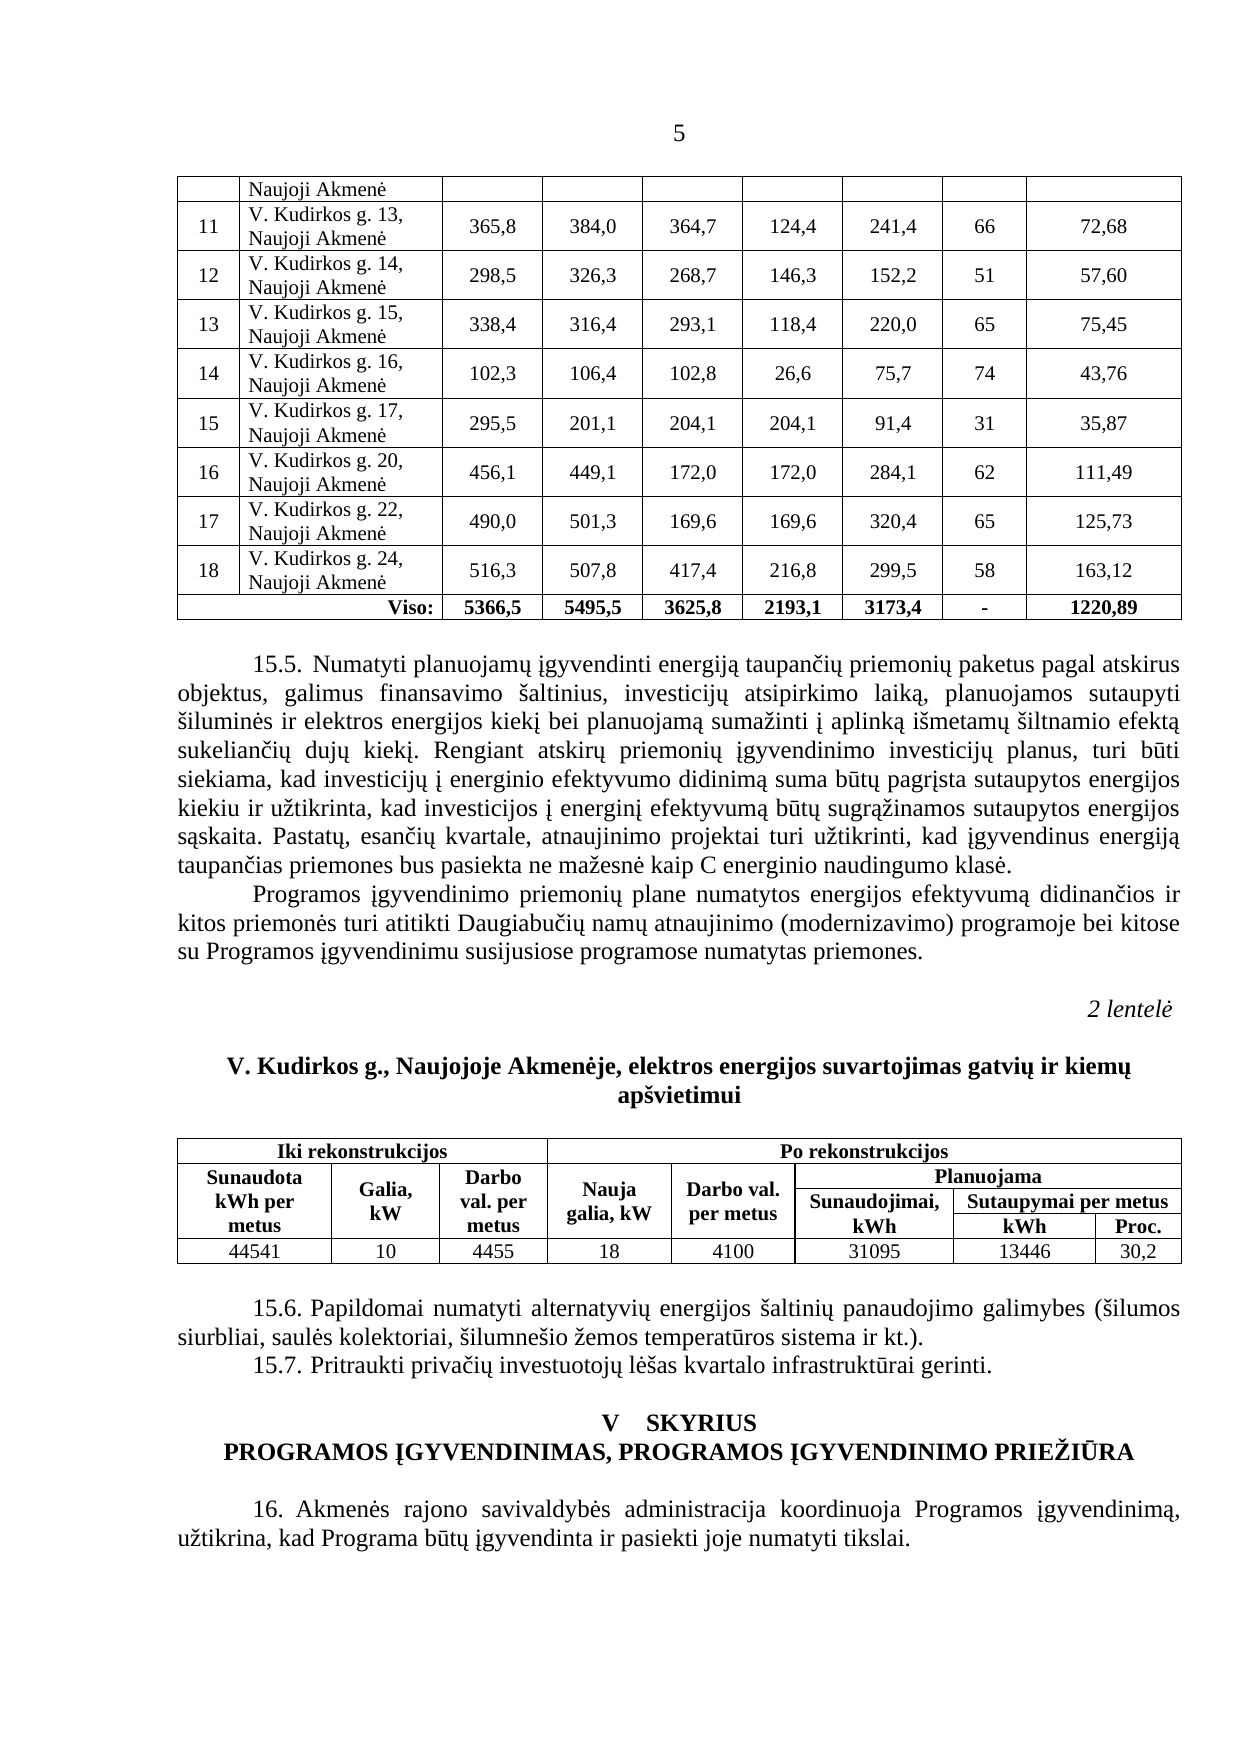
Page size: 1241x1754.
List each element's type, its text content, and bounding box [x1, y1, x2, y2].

table_cell 172,0 [643, 448, 742, 496]
text 15.7. Pritraukti privačių investuotojų lėšas kvartalo infrastruktūrai gerinti. [177, 1351, 1181, 1379]
table_cell 74 [943, 349, 1026, 397]
table_cell 51 [943, 251, 1026, 299]
table_cell 4455 [440, 1239, 547, 1263]
table_cell 284,1 [843, 448, 942, 496]
table_cell 30,2 [1096, 1239, 1181, 1263]
table_cell 13 [178, 300, 239, 348]
table_cell 338,4 [443, 300, 542, 348]
table_cell 364,7 [643, 202, 742, 250]
table_cell 75,7 [843, 349, 942, 397]
table_cell 75,45 [1027, 300, 1181, 348]
table_cell 35,87 [1027, 399, 1181, 447]
table_cell 124,4 [743, 202, 842, 250]
table_cell V. Kudirkos g. 14, Naujoji Akmenė [240, 251, 442, 299]
table_cell [943, 177, 1026, 201]
table_cell [178, 177, 239, 201]
table_cell V. Kudirkos g. 15, Naujoji Akmenė [240, 300, 442, 348]
table_cell V. Kudirkos g. 16, Naujoji Akmenė [240, 349, 442, 397]
table_cell V. Kudirkos g. 13, Naujoji Akmenė [240, 202, 442, 250]
table_cell 13446 [954, 1239, 1095, 1263]
table_cell 268,7 [643, 251, 742, 299]
text 16. Akmenės rajono savivaldybės administracija koordinuoja Programos įgyvendinimą, užtikrina, kad Programa būtų įgyvendinta ir pasiekti joje numatyti tikslai. [177, 1494, 1181, 1552]
table_cell 102,3 [443, 349, 542, 397]
table_cell 5495,5 [543, 595, 642, 619]
table_cell 163,12 [1027, 546, 1181, 594]
text Programos įgyvendinimo priemonių plane numatytos energijos efektyvumą didinančios ir kitos priemonės turi atitikti Daugiabučių namų atnaujinimo (modernizavimo) programoje bei kitose su Programos įgyvendinimu susijusiose programose numatytas priemones. [177, 879, 1181, 965]
table_cell 516,3 [443, 546, 542, 594]
table_cell 57,60 [1027, 251, 1181, 299]
table_cell 66 [943, 202, 1026, 250]
table_cell [743, 177, 842, 201]
table_cell 5366,5 [443, 595, 542, 619]
table_cell 31 [943, 399, 1026, 447]
table_cell 298,5 [443, 251, 542, 299]
table_cell 293,1 [643, 300, 742, 348]
table_cell 201,1 [543, 399, 642, 447]
text V. Kudirkos g., Naujojoje Akmenėje, elektros energijos suvartojimas gatvių ir kiemų apšvietimui [177, 1051, 1181, 1109]
table_cell [543, 177, 642, 201]
table_cell - [943, 595, 1026, 619]
table_cell 58 [943, 546, 1026, 594]
table_cell 216,8 [743, 546, 842, 594]
table_cell 18 [548, 1239, 671, 1263]
table_cell Nauja galia, kW [548, 1164, 671, 1238]
table_cell 204,1 [643, 399, 742, 447]
table_cell 316,4 [543, 300, 642, 348]
table_cell kWh [954, 1214, 1095, 1238]
table_cell 417,4 [643, 546, 742, 594]
table_cell Naujoji Akmenė [240, 177, 442, 201]
table_cell 449,1 [543, 448, 642, 496]
table_cell 3173,4 [843, 595, 942, 619]
table_cell Darbo val. per metus [672, 1164, 794, 1238]
table_cell 320,4 [843, 497, 942, 545]
table_cell 152,2 [843, 251, 942, 299]
table_cell 146,3 [743, 251, 842, 299]
table_cell 26,6 [743, 349, 842, 397]
table_cell Sunaudota kWh per metus [178, 1164, 331, 1238]
table_cell 169,6 [643, 497, 742, 545]
table_cell Sunaudojimai, kWh [796, 1189, 953, 1238]
table_cell 1220,89 [1027, 595, 1181, 619]
table_cell 125,73 [1027, 497, 1181, 545]
table_cell 172,0 [743, 448, 842, 496]
table_cell 102,8 [643, 349, 742, 397]
table_cell 326,3 [543, 251, 642, 299]
table_cell 384,0 [543, 202, 642, 250]
table_cell 2193,1 [743, 595, 842, 619]
table_cell 456,1 [443, 448, 542, 496]
table_cell [1027, 177, 1181, 201]
table_cell Darbo val. per metus [440, 1164, 547, 1238]
table_cell [443, 177, 542, 201]
text V SKYRIUS [177, 1408, 1181, 1437]
table_header Po rekonstrukcijos [548, 1139, 1181, 1163]
table_cell 43,76 [1027, 349, 1181, 397]
table_cell Viso: [178, 595, 442, 619]
text 2 lentelė [252, 994, 1181, 1023]
text PROGRAMOS ĮGYVENDINIMAS, PROGRAMOS ĮGYVENDINIMO PRIEŽIŪRA [177, 1437, 1181, 1466]
table_cell 16 [178, 448, 239, 496]
table_cell 490,0 [443, 497, 542, 545]
table_cell Proc. [1096, 1214, 1181, 1238]
table_cell 12 [178, 251, 239, 299]
table_cell 31095 [796, 1239, 953, 1263]
table_cell V. Kudirkos g. 20, Naujoji Akmenė [240, 448, 442, 496]
table_cell 15 [178, 399, 239, 447]
table_cell 18 [178, 546, 239, 594]
table_cell 106,4 [543, 349, 642, 397]
table_cell 11 [178, 202, 239, 250]
table_cell [843, 177, 942, 201]
table_cell 65 [943, 497, 1026, 545]
table_cell 507,8 [543, 546, 642, 594]
table_cell 299,5 [843, 546, 942, 594]
table_cell 10 [332, 1239, 439, 1263]
table_cell 118,4 [743, 300, 842, 348]
table_cell 111,49 [1027, 448, 1181, 496]
table_cell 220,0 [843, 300, 942, 348]
table_cell 3625,8 [643, 595, 742, 619]
text 15.5. Numatyti planuojamų įgyvendinti energiją taupančių priemonių paketus pagal atskirus objektus, galimus finansavimo šaltinius, investicijų atsipirkimo laiką, planuojamos sutaupyti šiluminės ir elektros energijos kiekį bei planuojamą sumažinti į aplinką išmetamų šiltnamio efektą sukeliančių dujų kiekį. Rengiant atskirų priemonių įgyvendinimo investicijų planus, turi būti siekiama, kad investicijų į energinio efektyvumo didinimą suma būtų pagrįsta sutaupytos energijos kiekiu ir užtikrinta, kad investicijos į energinį efektyvumą būtų sugrąžinamos sutaupytos energijos sąskaita. Pastatų, esančių kvartale, atnaujinimo projektai turi užtikrinti, kad įgyvendinus energiją taupančias priemones bus pasiekta ne mažesnė kaip C energinio naudingumo klasė. [177, 649, 1181, 879]
table_cell V. Kudirkos g. 17, Naujoji Akmenė [240, 399, 442, 447]
table_cell 91,4 [843, 399, 942, 447]
table_cell 17 [178, 497, 239, 545]
table_cell 72,68 [1027, 202, 1181, 250]
table_cell 241,4 [843, 202, 942, 250]
table_cell 169,6 [743, 497, 842, 545]
table_cell V. Kudirkos g. 22, Naujoji Akmenė [240, 497, 442, 545]
table_cell V. Kudirkos g. 24, Naujoji Akmenė [240, 546, 442, 594]
table_cell 4100 [672, 1239, 794, 1263]
table_cell 295,5 [443, 399, 542, 447]
table_cell [643, 177, 742, 201]
table_cell 14 [178, 349, 239, 397]
table_cell 204,1 [743, 399, 842, 447]
table_cell 44541 [178, 1239, 331, 1263]
table_cell Sutaupymai per metus [954, 1189, 1181, 1213]
table_cell Planuojama [796, 1164, 1181, 1188]
table_cell Galia, kW [332, 1164, 439, 1238]
table_header Iki rekonstrukcijos [178, 1139, 547, 1163]
table_cell 365,8 [443, 202, 542, 250]
table_cell 501,3 [543, 497, 642, 545]
table_cell 62 [943, 448, 1026, 496]
table_cell 65 [943, 300, 1026, 348]
text 15.6. Papildomai numatyti alternatyvių energijos šaltinių panaudojimo galimybes (šilumos siurbliai, saulės kolektoriai, šilumnešio žemos temperatūros sistema ir kt.). [177, 1293, 1181, 1351]
